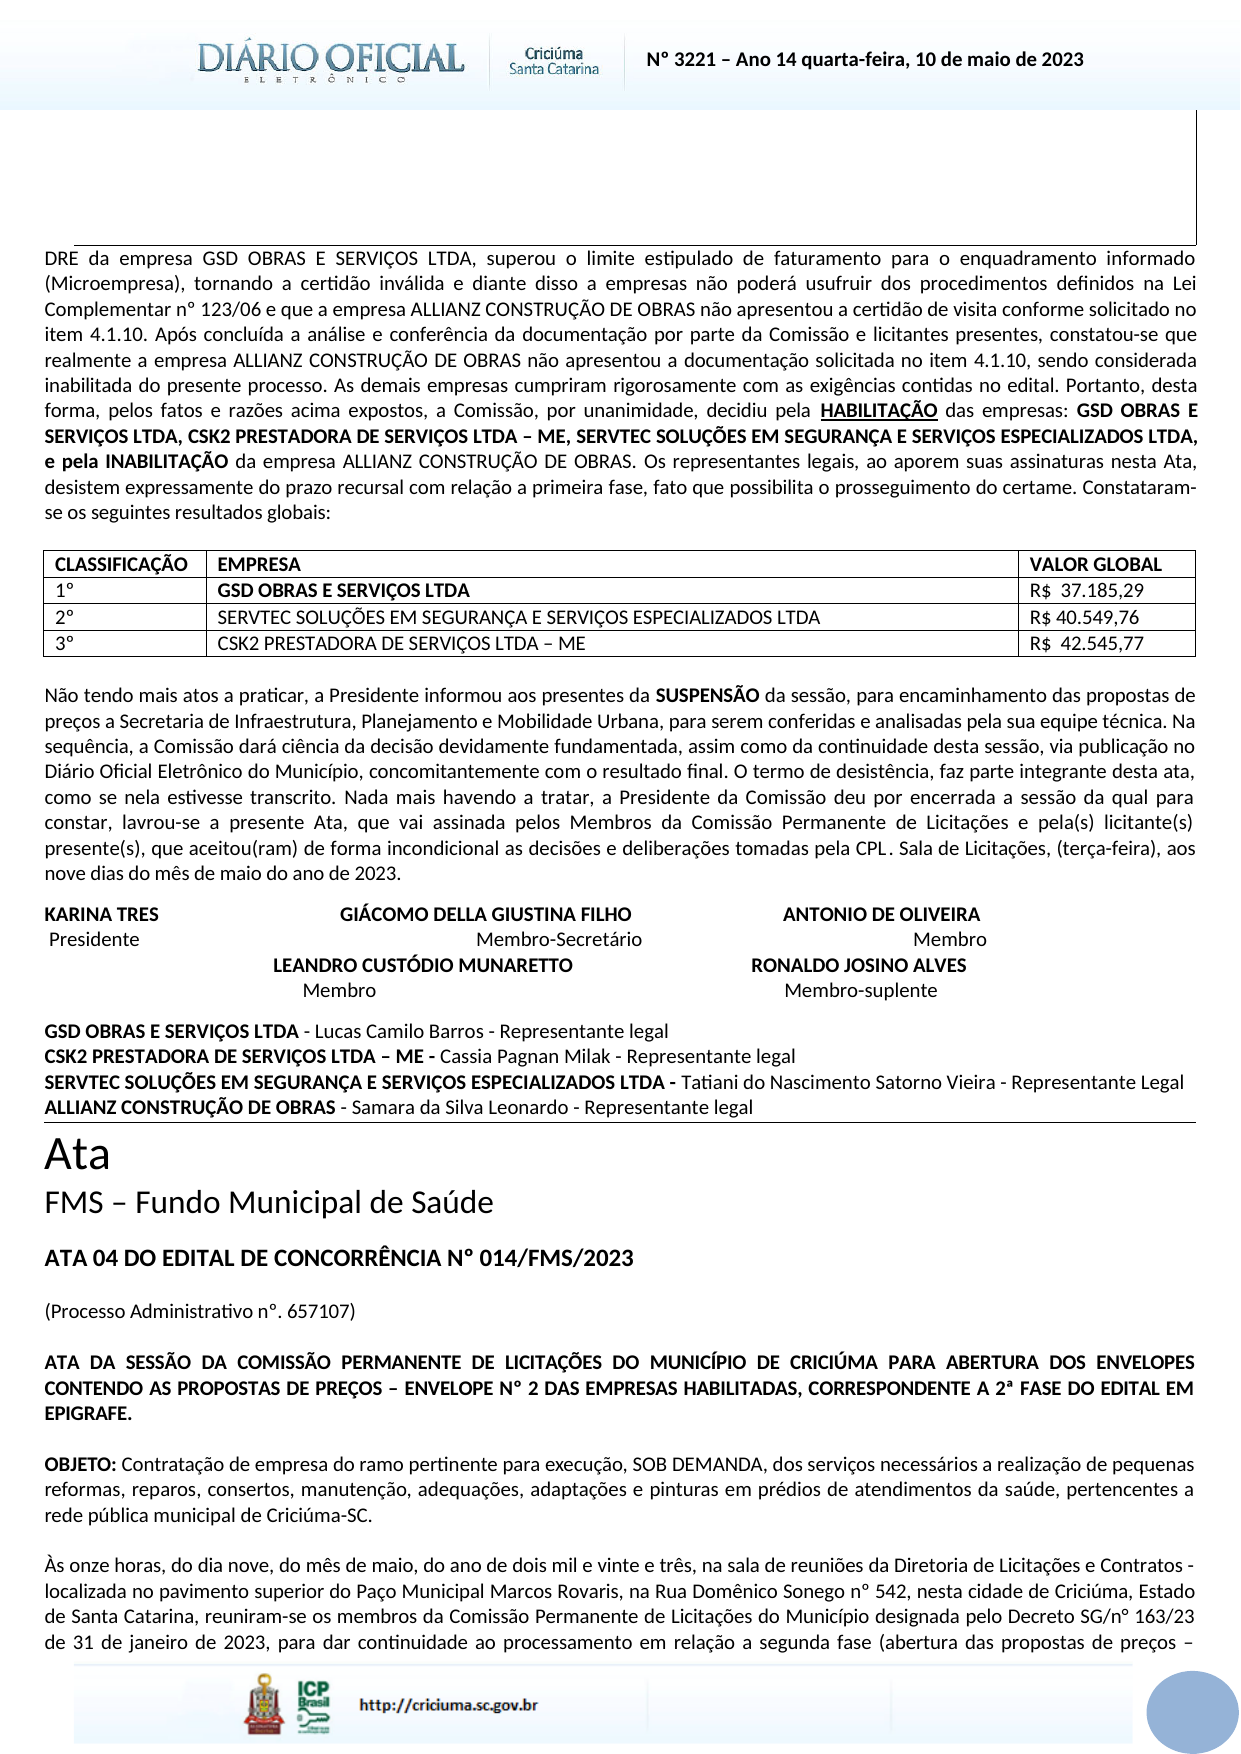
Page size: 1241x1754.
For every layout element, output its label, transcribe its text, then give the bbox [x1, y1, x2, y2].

table_cell R$ 37.185,29 [1019, 578, 1195, 603]
table_header EMPRESA [207, 551, 1018, 577]
table_cell R$ 42.545,77 [1019, 631, 1195, 656]
text Ata [44, 1123, 1196, 1181]
text SERVTEC SOLUÇÕES EM SEGURANÇA E SERVIÇOS ESPECIALIZADOS LTDA - Tatiani do Nascimento Satorno Vieira - Representante Legal [44, 1069, 1196, 1094]
text Não tendo mais atos a praticar, a Presidente informou aos presentes da SUSPENSÃO da sessão, para encaminhamento das propostas de preços a Secretaria de Infraestrutura, Planejamento e Mobilidade Urbana, para serem conferidas e analisadas pela sua equipe técnica. Na sequência, a Comissão dará ciência da decisão devidamente fundamentada, assim como da continuidade desta sessão, via publicação no Diário Oficial Eletrônico do Município, concomitantemente com o resultado final. O termo de desistência, faz parte integrante desta ata, como se nela estivesse transcrito. Nada mais havendo a tratar, a Presidente da Comissão deu por encerrada a sessão da qual para constar, lavrou-se a presente Ata, que vai assinada pelos Membros da Comissão Permanente de Licitações e pela(s) licitante(s) presente(s), que aceitou(ram) de forma incondicional as decisões e deliberações tomadas pela CPL. Sala de Licitações, (terça-feira), aos nove dias do mês de maio do ano de 2023. [44, 682, 1196, 886]
text Membro Membro-suplente [44, 977, 1196, 1003]
text CSK2 PRESTADORA DE SERVIÇOS LTDA – ME - Cassia Pagnan Milak - Representante legal [44, 1043, 1196, 1069]
text Às onze horas, do dia nove, do mês de maio, do ano de dois mil e vinte e três, na sala de reuniões da Diretoria de Licitações e Contratos - localizada no pavimento superior do Paço Municipal Marcos Rovaris, na Rua Domênico Sonego nº 542, nesta cidade de Criciúma, Estado de Santa Catarina, reuniram-se os membros da Comissão Permanente de Licitações do Município designada pelo Decreto SG/n° 163/23 de 31 de janeiro de 2023, para dar continuidade ao processamento em relação a segunda fase (abertura das propostas de preços – [44, 1553, 1196, 1654]
table_cell 2º [44, 604, 206, 629]
table_header CLASSIFICAÇÃO [44, 551, 206, 577]
text (Processo Administrativo nº. 657107) [44, 1298, 1198, 1324]
text OBJETO: Contratação de empresa do ramo pertinente para execução, SOB DEMANDA, dos serviços necessários a realização de pequenas reformas, reparos, consertos, manutenção, adequações, adaptações e pinturas em prédios de atendimentos da saúde, pertencentes a rede pública municipal de Criciúma-SC. [44, 1451, 1196, 1527]
text FMS – Fundo Municipal de Saúde [44, 1181, 1196, 1222]
table_cell GSD OBRAS E SERVIÇOS LTDA [207, 578, 1018, 603]
table_cell SERVTEC SOLUÇÕES EM SEGURANÇA E SERVIÇOS ESPECIALIZADOS LTDA [207, 604, 1018, 629]
text LEANDRO CUSTÓDIO MUNARETTO RONALDO JOSINO ALVES [44, 952, 1196, 977]
text KARINA TRES GIÁCOMO DELLA GIUSTINA FILHO ANTONIO DE OLIVEIRA [44, 901, 1196, 927]
text DRE da empresa GSD OBRAS E SERVIÇOS LTDA, superou o limite estipulado de faturamento para o enquadramento informado (Microempresa), tornando a certidão inválida e diante disso a empresas não poderá usufruir dos procedimentos definidos na Lei Complementar nº 123/06 e que a empresa ALLIANZ CONSTRUÇÃO DE OBRAS não apresentou a certidão de visita conforme solicitado no item 4.1.10. Após concluída a análise e conferência da documentação por parte da Comissão e licitantes presentes, constatou-se que realmente a empresa ALLIANZ CONSTRUÇÃO DE OBRAS não apresentou a documentação solicitada no item 4.1.10, sendo considerada inabilitada do presente processo. As demais empresas cumpriram rigorosamente com as exigências contidas no edital. Portanto, desta forma, pelos fatos e razões acima expostos, a Comissão, por unanimidade, decidiu pela HABILITAÇÃO das empresas: GSD OBRAS E SERVIÇOS LTDA, CSK2 PRESTADORA DE SERVIÇOS LTDA – ME, SERVTEC SOLUÇÕES EM SEGURANÇA E SERVIÇOS ESPECIALIZADOS LTDA, e pela INABILITAÇÃO da empresa ALLIANZ CONSTRUÇÃO DE OBRAS. Os representantes legais, ao aporem suas assinaturas nesta Ata, desistem expressamente do prazo recursal com relação a primeira fase, fato que possibilita o prosseguimento do certame. Constataram-se os seguintes resultados globais: [44, 245, 1198, 525]
text ATA DA SESSÃO DA COMISSÃO PERMANENTE DE LICITAÇÕES DO MUNICÍPIO DE CRICIÚMA PARA ABERTURA DOS ENVELOPES CONTENDO AS PROPOSTAS DE PREÇOS – ENVELOPE Nº 2 DAS EMPRESAS HABILITADAS, CORRESPONDENTE A 2ª FASE DO EDITAL EM EPIGRAFE. [44, 1349, 1196, 1426]
text ATA 04 DO EDITAL DE CONCORRÊNCIA Nº 014/FMS/2023 [44, 1242, 1198, 1273]
table_cell 1º [44, 578, 206, 603]
text Presidente Membro-Secretário Membro [44, 927, 1196, 952]
table_cell R$ 40.549,76 [1019, 604, 1195, 629]
table_cell CSK2 PRESTADORA DE SERVIÇOS LTDA – ME [207, 631, 1018, 656]
text ALLIANZ CONSTRUÇÃO DE OBRAS - Samara da Silva Leonardo - Representante legal [44, 1094, 1196, 1122]
table_header VALOR GLOBAL [1019, 551, 1195, 577]
text GSD OBRAS E SERVIÇOS LTDA - Lucas Camilo Barros - Representante legal [44, 1018, 1196, 1043]
table_cell 3º [44, 631, 206, 656]
